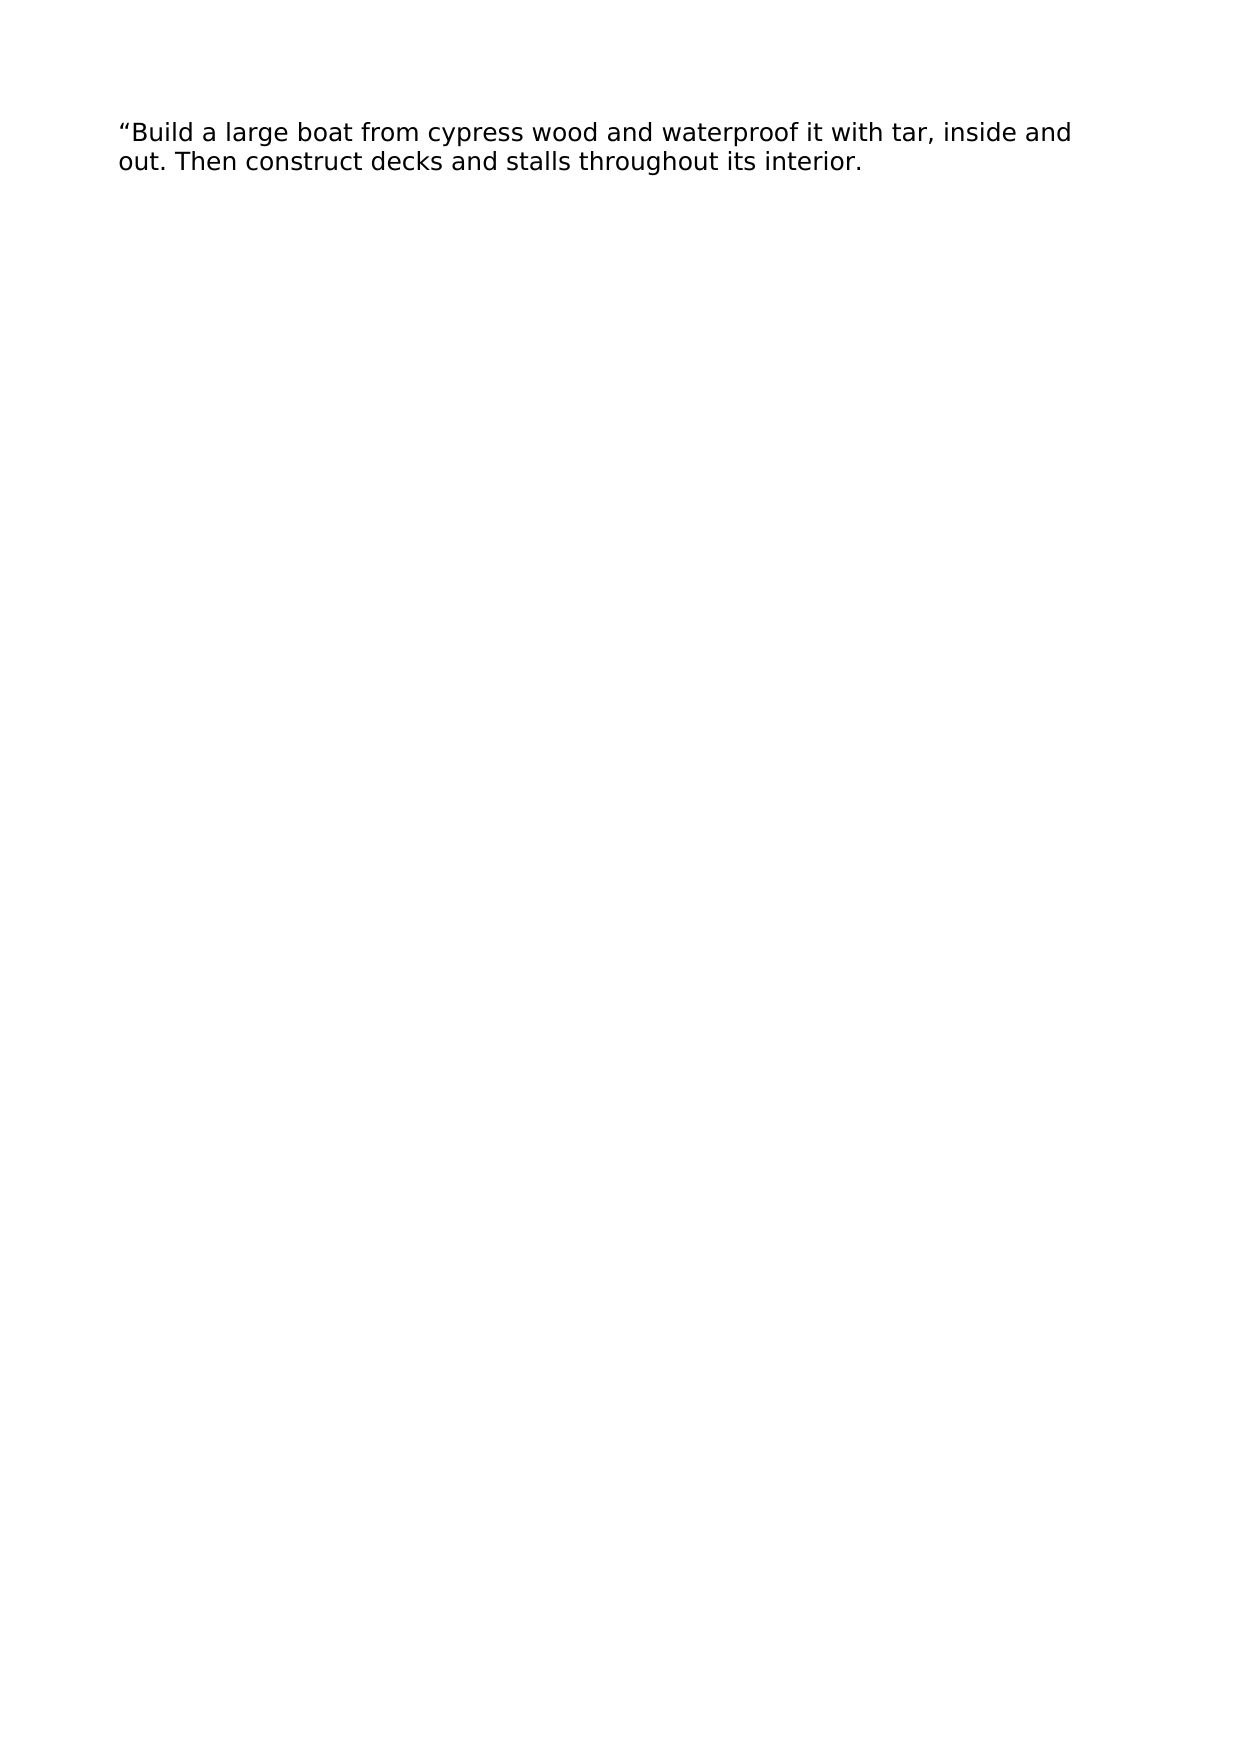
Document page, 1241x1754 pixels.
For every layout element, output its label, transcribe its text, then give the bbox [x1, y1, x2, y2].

text “Build a large boat from cypress wood and waterproof it with tar, inside and out. Then construct decks and stalls throughout its interior. [118, 118, 1122, 176]
